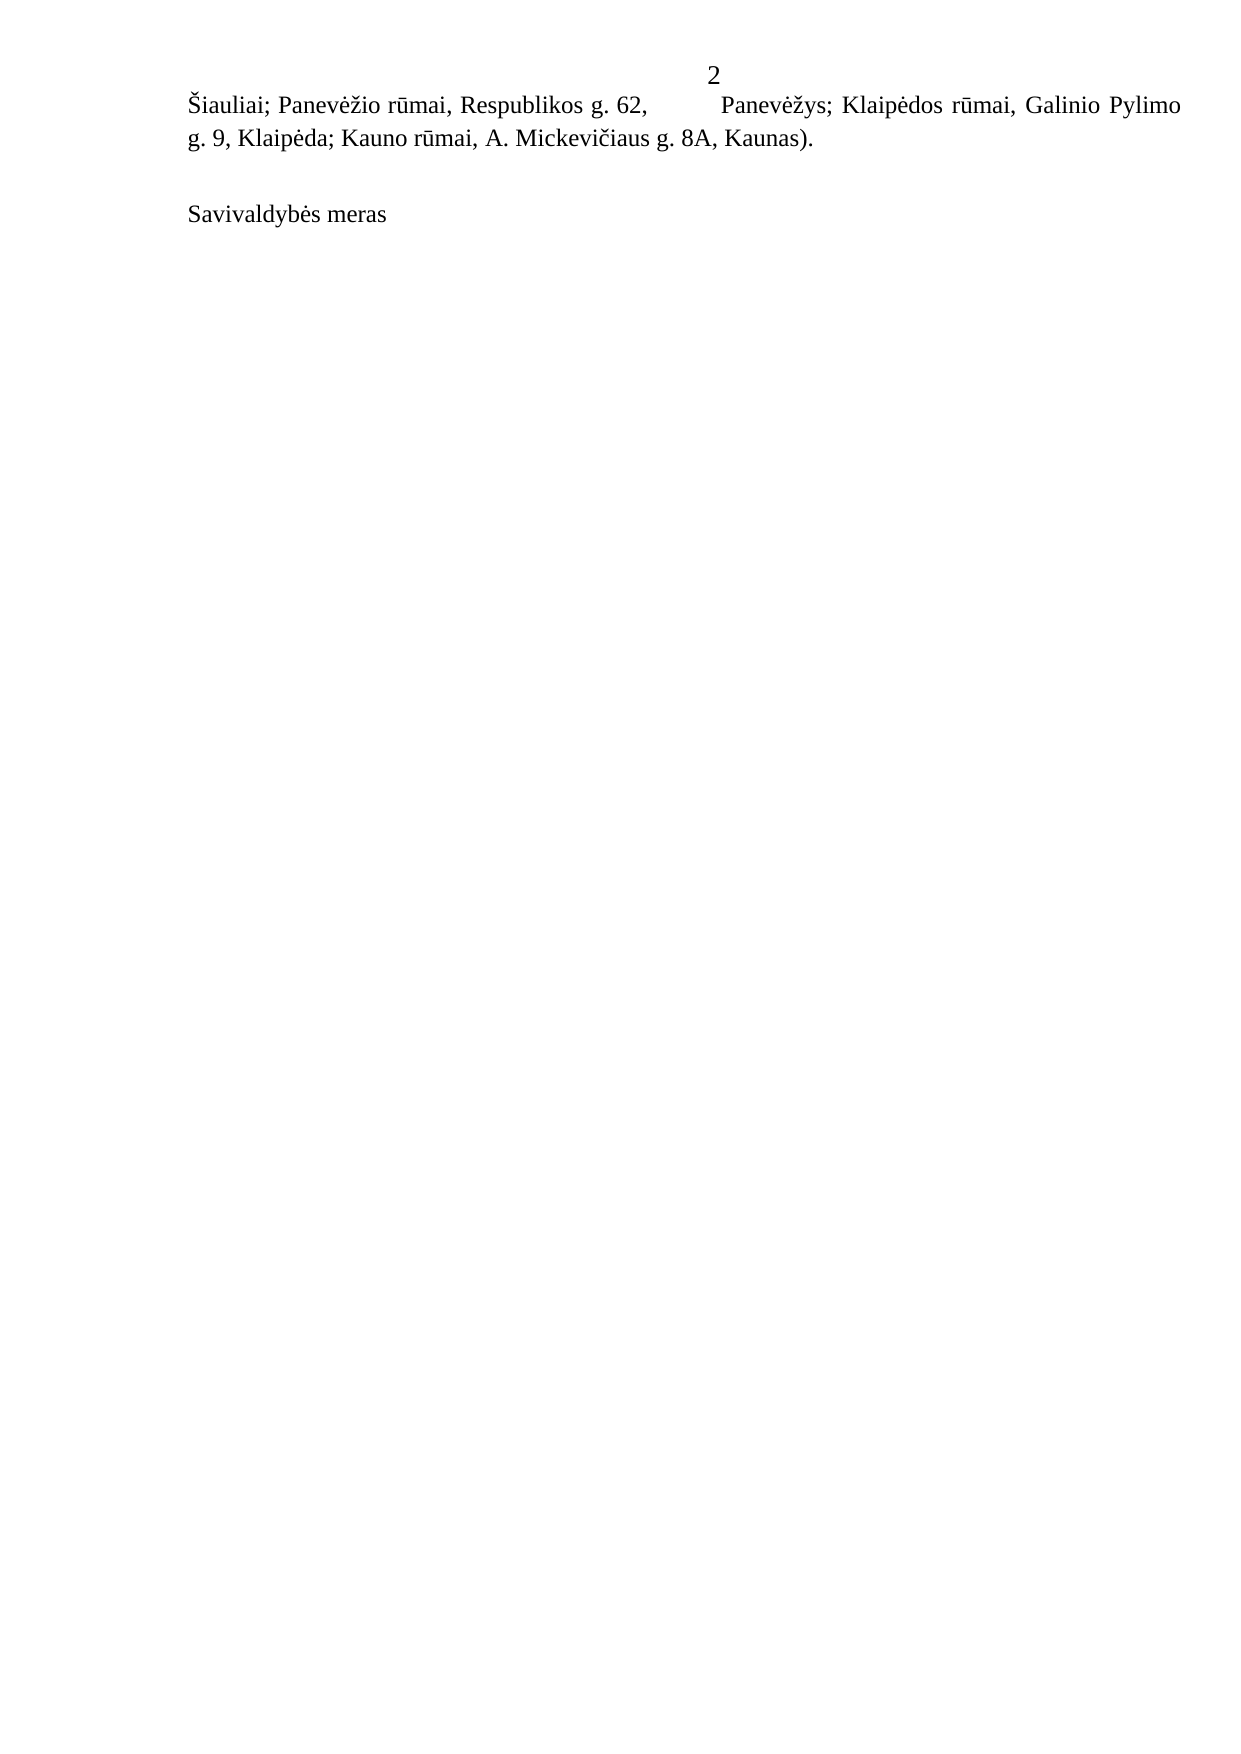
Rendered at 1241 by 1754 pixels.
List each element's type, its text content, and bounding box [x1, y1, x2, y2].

text Savivaldybės meras [187, 199, 1191, 228]
text Šiauliai; Panevėžio rūmai, Respublikos g. 62, Panevėžys; Klaipėdos rūmai, Galinio Pylimo g. 9, Klaipėda; Kauno rūmai, A. Mickevičiaus g. 8A, Kaunas). [187, 90, 1181, 152]
